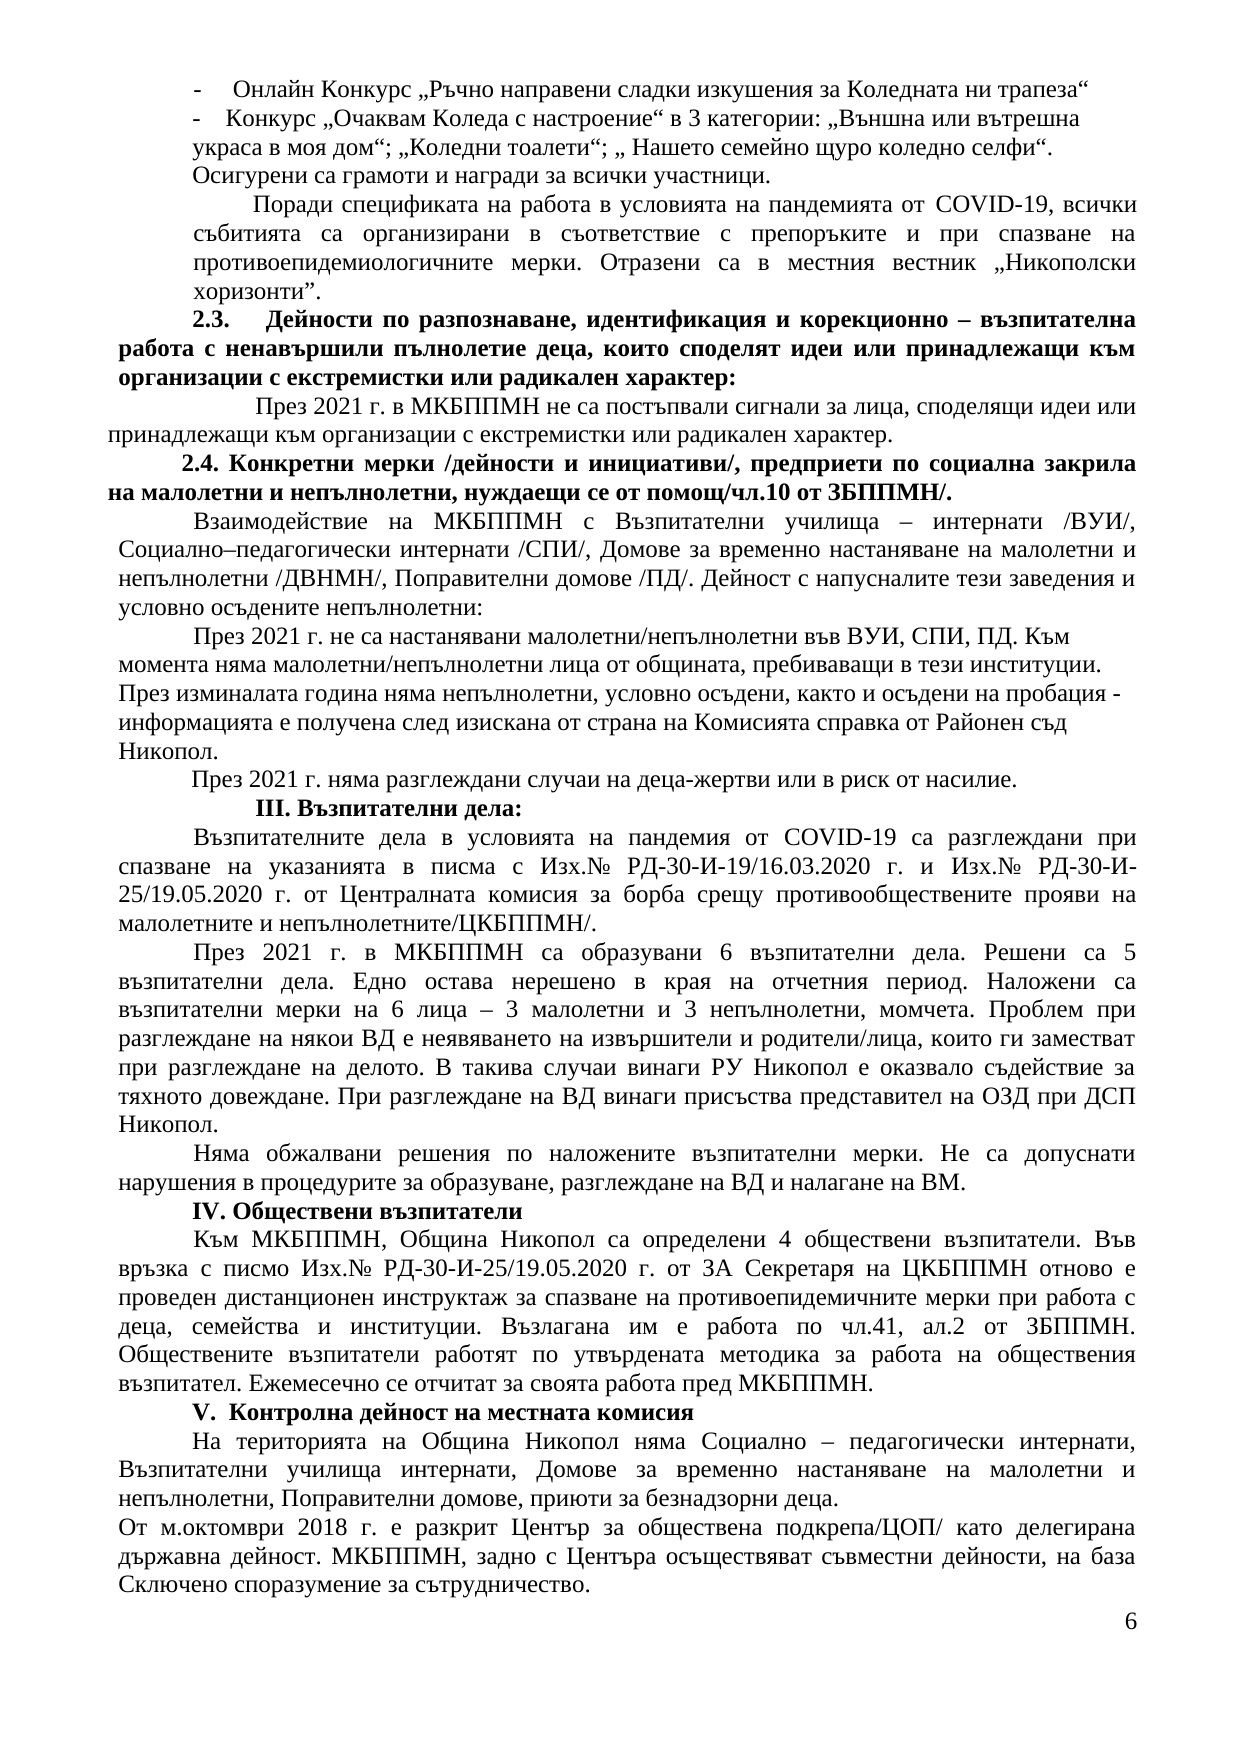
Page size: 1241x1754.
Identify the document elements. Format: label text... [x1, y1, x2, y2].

text 2.4. Конкретни мерки /дейности и инициативи/, предприети по социална закрила на малолетни и непълнолетни, нуждаещи се от помощ/чл.10 от ЗБППМН/. [108, 448, 1137, 506]
text През 2021 г. не са настанявани малолетни/непълнолетни във ВУИ, СПИ, ПД. Към момента няма малолетни/непълнолетни лица от общината, пребиваващи в тези институции. През изминалата година няма непълнолетни, условно осъдени, както и осъдени на пробация - информацията е получена след изискана от страна на Комисията справка от Районен съд Никопол. [118, 621, 1137, 764]
text През 2021 г. в МКБППМН са образувани 6 възпитателни дела. Решени са 5 възпитателни дела. Едно остава нерешено в края на отчетния период. Наложени са възпитателни мерки на 6 лица – 3 малолетни и 3 непълнолетни, момчета. Проблем при разглеждане на някои ВД е неявяването на извършители и родители/лица, които ги заместват при разглеждане на делото. В такива случаи винаги РУ Никопол е оказвало съдействие за тяхното довеждане. При разглеждане на ВД винаги присъства представител на ОЗД при ДСП Никопол. [118, 937, 1137, 1138]
text Поради спецификата на работа в условията на пандемията от COVID-19, всички събитията са организирани в съответствие с препоръките и при спазване на противоепидемиологичните мерки. Отразени са в местния вестник „Никополски хоризонти”. [193, 189, 1137, 304]
text ІІІ. Възпитателни дела: [108, 793, 1137, 822]
text Възпитателните дела в условията на пандемия от COVID-19 са разглеждани при спазване на указанията в писма с Изх.№ РД-30-И-19/16.03.2020 г. и Изх.№ РД-30-И-25/19.05.2020 г. от Централната комисия за борба срещу противообществените прояви на малолетните и непълнолетните/ЦКБППМН/. [118, 822, 1137, 937]
text ІV. Обществени възпитатели [118, 1196, 1137, 1224]
text Към МКБППМН, Община Никопол са определени 4 обществени възпитатели. Във връзка с писмо Изх.№ РД-30-И-25/19.05.2020 г. от ЗА Секретаря на ЦКБППМН отново е проведен дистанционен инструктаж за спазване на противоепидемичните мерки при работа с деца, семейства и институции. Възлагана им е работа по чл.41, ал.2 от ЗБППМН. Обществените възпитатели работят по утвърдената методика за работа на обществения възпитател. Ежемесечно се отчитат за своята работа пред МКБППМН. [118, 1224, 1137, 1397]
text - Онлайн Конкурс „Ръчно направени сладки изкушения за Коледната ни трапеза“ [118, 74, 1137, 102]
text V. Контролна дейност на местната комисия [118, 1397, 1137, 1426]
text На територията на Община Никопол няма Социално – педагогически интернати, Възпитателни училища интернати, Домове за временно настаняване на малолетни и непълнолетни, Поправителни домове, приюти за безнадзорни деца. [118, 1426, 1137, 1512]
text През 2021 г. в МКБППМН не са постъпвали сигнали за лица, споделящи идеи или принадлежащи към организации с екстремистки или радикален характер. [108, 391, 1137, 448]
text От м.октомври 2018 г. е разкрит Център за обществена подкрепа/ЦОП/ като делегирана държавна дейност. МКБППМН, задно с Центъра осъществяват съвместни дейности, на база Сключено споразумение за сътрудничество. [118, 1512, 1137, 1598]
text През 2021 г. няма разглеждани случаи на деца-жертви или в риск от насилие. [118, 764, 1137, 793]
text - Конкурс „Очаквам Коледа с настроение“ в 3 категории: „Външна или вътрешна украса в моя дом“; „Коледни тоалети“; „ Нашето семейно щуро коледно селфи“. Осигурени са грамоти и награди за всички участници. [192, 103, 1137, 189]
text Взаимодействие на МКБППМН с Възпитателни училища – интернати /ВУИ/, Социално–педагогически интернати /СПИ/, Домове за временно настаняване на малолетни и непълнолетни /ДВНМН/, Поправителни домове /ПД/. Дейност с напусналите тези заведения и условно осъдените непълнолетни: [118, 506, 1137, 621]
list Дейности по разпознаване, идентификация и корекционно – възпитателна работа с ненавършили пълнолетие деца, които споделят идеи или принадлежащи към организации с екстремистки или радикален характер: [118, 304, 1137, 391]
text Няма обжалвани решения по наложените възпитателни мерки. Не са допуснати нарушения в процедурите за образуване, разглеждане на ВД и налагане на ВМ. [118, 1138, 1137, 1196]
